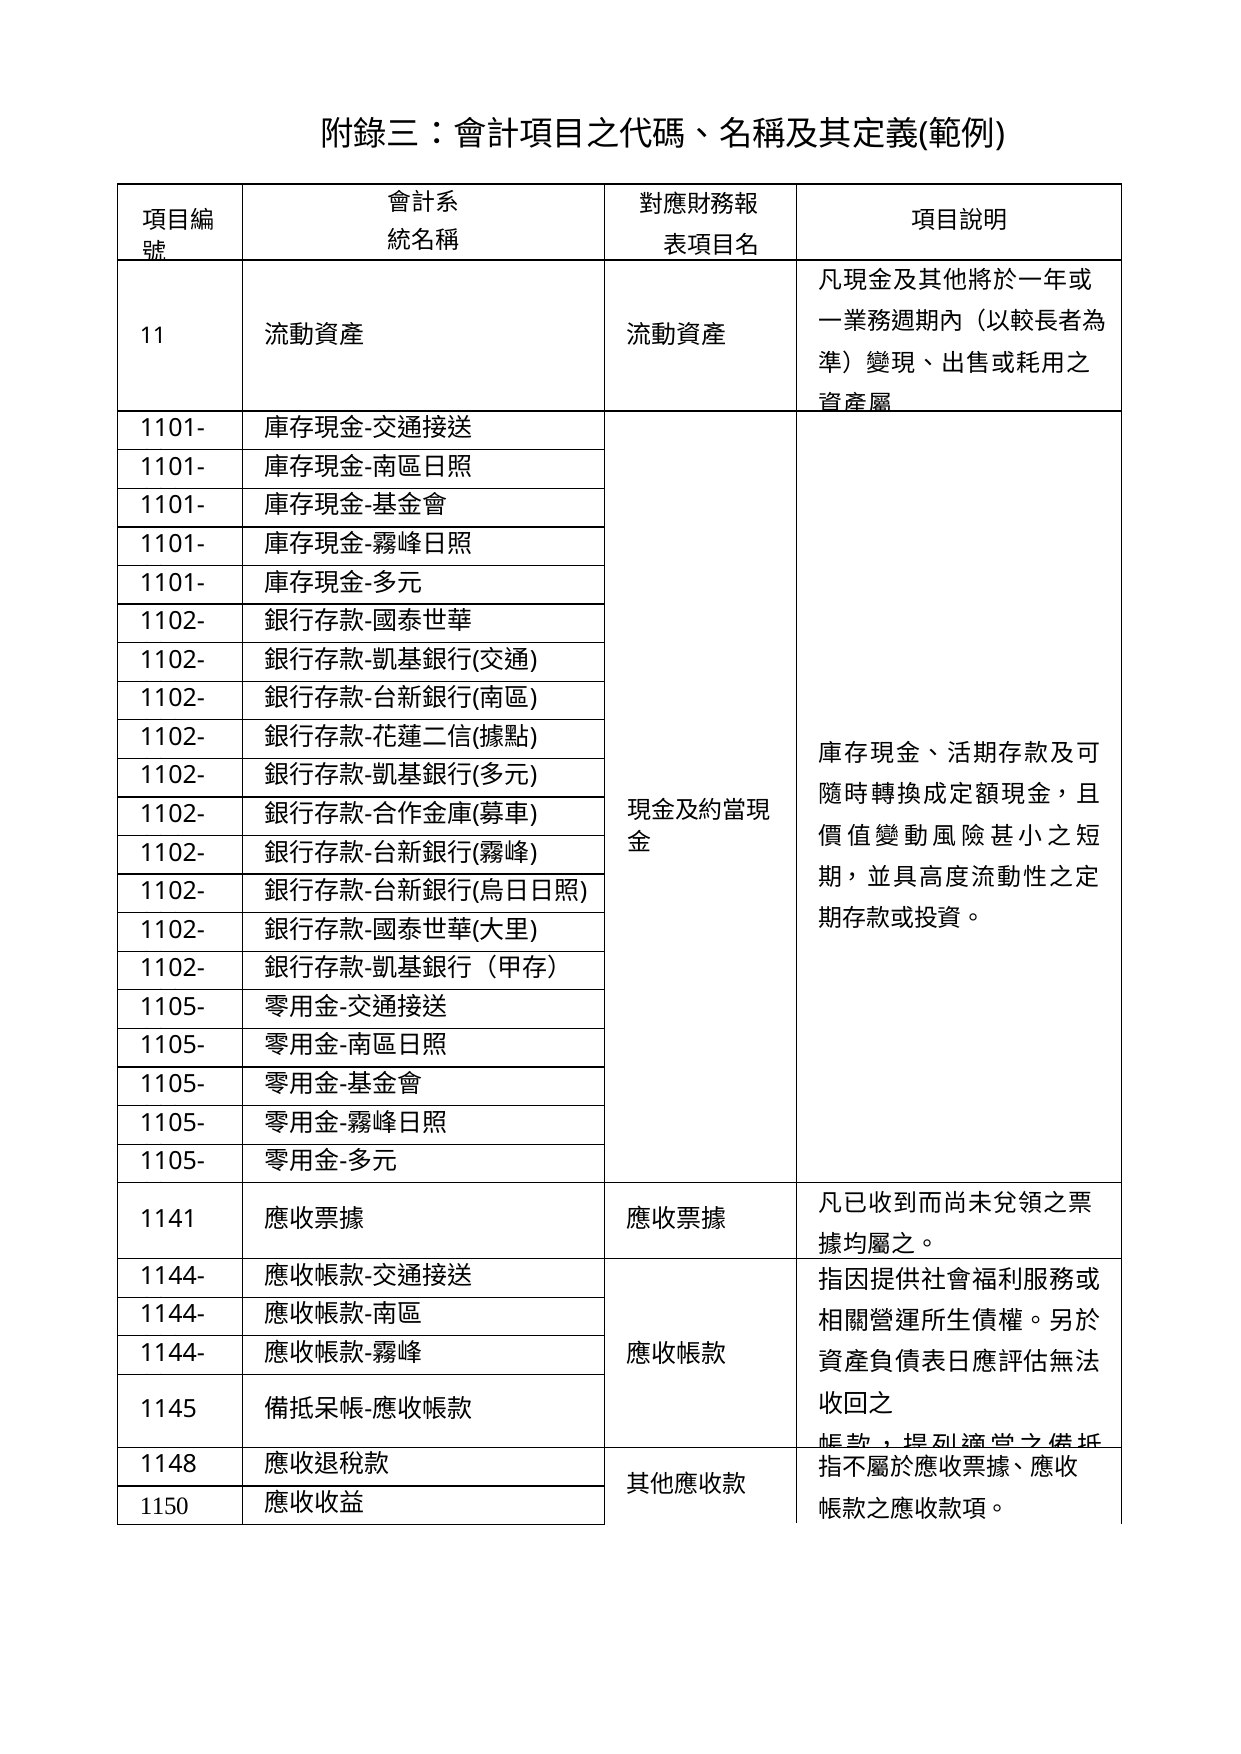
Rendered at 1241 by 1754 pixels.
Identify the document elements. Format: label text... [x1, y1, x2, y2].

table_header 項目編號 [118, 185, 242, 259]
table_cell 庫存現金、活期存款及可隨時轉換成定額現金，且價值變動風險甚小之短期，並具高度流動性之定期存款或投資。 [797, 412, 1121, 1182]
table_cell 1102-002 [118, 643, 242, 681]
table_cell 庫存現金-多元 [243, 566, 604, 603]
table_cell 1144-001 [118, 1259, 242, 1297]
table_cell 1141 [118, 1183, 242, 1258]
table_cell 1102-006 [118, 798, 242, 835]
table_cell 應收帳款-南區 [243, 1298, 604, 1335]
table_cell 應收票據 [605, 1183, 796, 1258]
table_cell 指因提供社會福利服務或相關營運所生債權。另於資產負債表日應評估無法收回之 帳款，提列適當之備抵呆帳，列為應收帳款之減項。 [797, 1259, 1121, 1447]
table_cell 1105-001 [118, 990, 242, 1028]
table_cell 銀行存款-台新銀行(南區) [243, 682, 604, 719]
table_cell 銀行存款-凱基銀行(交通) [243, 643, 604, 681]
table_cell 應收帳款-交通接送 [243, 1259, 604, 1297]
table_cell 庫存現金-霧峰日照 [243, 528, 604, 565]
table_cell 1102-003 [118, 682, 242, 719]
table_header 項目說明 [797, 185, 1121, 259]
table_cell 1105-005 [118, 1145, 242, 1182]
table_cell 1105-004 [118, 1106, 242, 1143]
table_cell 凡已收到而尚未兌領之票據均屬之。 [797, 1183, 1121, 1258]
table_cell 其他應收款 [605, 1448, 797, 1524]
table_cell 銀行存款-凱基銀行（甲存） [243, 952, 604, 989]
table_cell 1101-004 [118, 528, 242, 565]
table_cell 1102-008 [118, 875, 242, 912]
table_header 會計系統名稱名稱 [243, 185, 604, 259]
table_cell 應收帳款 [605, 1259, 796, 1447]
table_cell 銀行存款-花蓮二信(據點) [243, 720, 604, 758]
table_cell 1105-003 [118, 1068, 242, 1105]
table_cell 1102-004 [118, 720, 242, 758]
table_cell 零用金-南區日照 [243, 1029, 604, 1066]
table_cell 應收退稅款 [243, 1448, 604, 1485]
table_cell 零用金-交通接送 [243, 990, 604, 1028]
table_cell 零用金-多元 [243, 1145, 604, 1182]
table_cell 流動資產 [605, 261, 796, 410]
table_cell 應收收益 [243, 1487, 604, 1524]
table_cell 1102-100 [118, 952, 242, 989]
table_cell 1145 [118, 1375, 242, 1447]
table_cell 11 [118, 261, 242, 410]
table_cell 1102-001 [118, 605, 242, 642]
table_cell 應收票據 [243, 1183, 604, 1258]
table_cell 銀行存款-凱基銀行(多元) [243, 759, 604, 796]
table_cell 1101-003 [118, 489, 242, 526]
table_cell 指不屬於應收票據、應收帳款之應收款項。 [797, 1448, 1121, 1524]
table_cell 1102-007 [118, 836, 242, 873]
table_cell 備抵呆帳-應收帳款 [243, 1375, 604, 1447]
table_cell 庫存現金-基金會 [243, 489, 604, 526]
table_cell 1144-002 [118, 1298, 242, 1335]
table_cell 銀行存款-國泰世華 [243, 605, 604, 642]
table_cell 銀行存款-台新銀行(烏日日照) [243, 875, 604, 912]
table_cell 1102-005 [118, 759, 242, 796]
table_cell 1105-002 [118, 1029, 242, 1066]
table_cell 1150 [118, 1487, 242, 1524]
table_cell 庫存現金-交通接送 [243, 412, 604, 449]
table_cell 庫存現金-南區日照 [243, 450, 604, 488]
table_header 對應財務報表項目名稱 [605, 185, 796, 259]
table_cell 銀行存款-合作金庫(募車) [243, 798, 604, 835]
table_cell 1148 [118, 1448, 242, 1485]
table_cell 零用金-基金會 [243, 1068, 604, 1105]
table_cell 1101-005 [118, 566, 242, 603]
table_cell 1101-001 [118, 412, 242, 449]
table_cell 凡現金及其他將於一年或一業務週期內（以較長者為準）變現、出售或耗用之資產屬 之。 [797, 261, 1121, 410]
table_cell 現金及約當現金 [605, 412, 796, 1182]
table_cell 1144-004 [118, 1336, 242, 1374]
table_cell 流動資產 [243, 261, 604, 410]
table_cell 1101-002 [118, 450, 242, 488]
table_cell 1102-009 [118, 913, 242, 951]
table_cell 銀行存款-台新銀行(霧峰) [243, 836, 604, 873]
table_cell 銀行存款-國泰世華(大里) [243, 913, 604, 951]
table_cell 應收帳款-霧峰 [243, 1336, 604, 1374]
table_cell 零用金-霧峰日照 [243, 1106, 604, 1143]
text 附錄三：會計項目之代碼、名稱及其定義(範例) [320, 112, 1194, 154]
